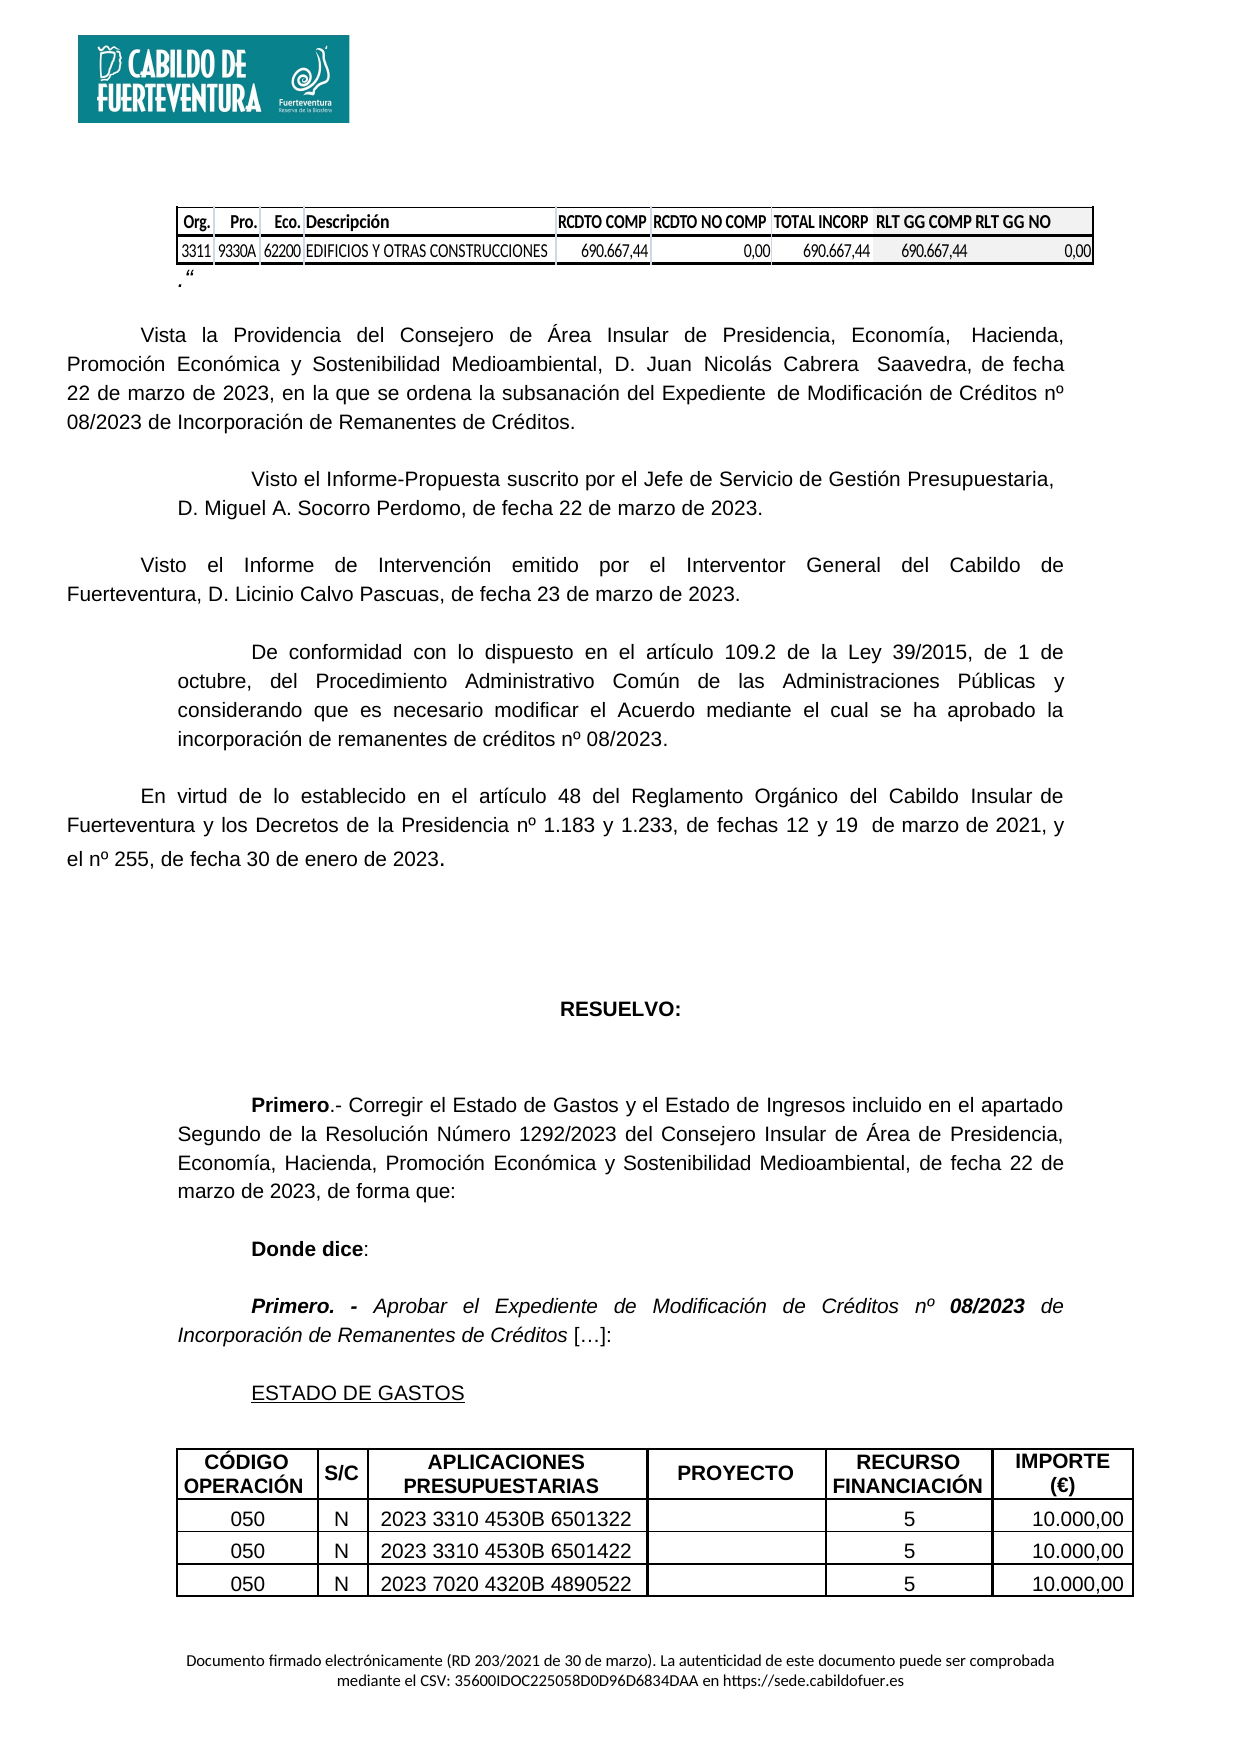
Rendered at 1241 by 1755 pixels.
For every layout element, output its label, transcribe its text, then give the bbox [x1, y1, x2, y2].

table_cell 2023 7020 4320B 4890522 [369, 1565, 646, 1595]
table_header RCDTO NO COMP [652, 208, 771, 234]
text En virtud de lo establecido en el artículo 48 del Reglamento Orgánico del Cabildo Insular de Fuerteventura y los Decretos de la Presidencia nº 1.183 y 1.233, de fechas 12 y 19 de marzo de 2021, y el nº 255, de fecha 30 de enero de 2023. [67, 784, 1064, 871]
table_header CÓDIGO OPERACIÓN [178, 1450, 317, 1498]
table_cell 5 [827, 1565, 991, 1595]
table_cell 690.667,44 0,00 [873, 237, 1092, 262]
table_cell [649, 1532, 825, 1563]
subtitle Donde dice: [251, 1237, 1147, 1261]
table_cell N [319, 1500, 367, 1531]
table_cell 5 [827, 1532, 991, 1563]
table_cell 050 [178, 1565, 317, 1595]
text Visto el Informe de Intervención emitido por el Interventor General del Cabildo de Fuerteventura, D. Licinio Calvo Pascuas, de fecha 23 de marzo de 2023. [67, 553, 1064, 606]
table_cell N [319, 1532, 367, 1563]
table_cell [649, 1500, 825, 1531]
table_cell 10.000,00 [994, 1532, 1132, 1563]
table_header PROYECTO [649, 1450, 825, 1498]
table_header S/C [319, 1450, 367, 1498]
subtitle RESUELVO: [94, 997, 1147, 1021]
table_header Org. [178, 208, 213, 234]
text Vista la Providencia del Consejero de Área Insular de Presidencia, Economía, Hacienda, Promoción Económica y Sostenibilidad Medioambiental, D. Juan Nicolás Cabrera Saavedra, de fecha 22 de marzo de 2023, en la que se ordena la subsanación del Expediente de Modificación de Créditos nº 08/2023 de Incorporación de Remanentes de Créditos. [67, 323, 1064, 433]
table_header RLT GG COMP RLT GG NO COMP [873, 208, 1092, 234]
table_header Pro. [215, 208, 259, 234]
table_header TOTAL INCORP [772, 208, 873, 234]
text Primero. - Aprobar el Expediente de Modificación de Créditos nº 08/2023 de Incorporación de Remanentes de Créditos […]: [177, 1294, 1064, 1347]
text ESTADO DE GASTOS [251, 1381, 1147, 1405]
table_cell 2023 3310 4530B 6501322 [369, 1500, 646, 1531]
table_cell 9330A [215, 237, 259, 262]
table_cell [649, 1565, 825, 1595]
table_header IMPORTE (€) [994, 1450, 1132, 1498]
table_cell 5 [827, 1500, 991, 1531]
text D. Miguel A. Socorro Perdomo, de fecha 22 de marzo de 2023. [177, 496, 1147, 520]
text .“ [177, 265, 1147, 293]
table_header Descripción [305, 208, 555, 234]
table_header APLICACIONES PRESUPUESTARIAS [369, 1450, 646, 1498]
table_cell 10.000,00 [994, 1500, 1132, 1531]
table_cell 62200 [261, 237, 303, 262]
table_cell 2023 3310 4530B 6501422 [369, 1532, 646, 1563]
table_cell 050 [178, 1532, 317, 1563]
text Visto el Informe-Propuesta suscrito por el Jefe de Servicio de Gestión Presupuestaria, [251, 467, 1147, 491]
table_cell N [319, 1565, 367, 1595]
table_cell EDIFICIOS Y OTRAS CONSTRUCCIONES [305, 237, 555, 262]
table_cell 050 [178, 1500, 317, 1531]
table_cell 3311 [178, 237, 213, 262]
table_cell 0,00 [652, 237, 771, 262]
table_cell 690.667,44 [557, 237, 650, 262]
table_header RECURSO FINANCIACIÓN [827, 1450, 991, 1498]
table_cell 690.667,44 [772, 237, 873, 262]
table_header RCDTO COMP [557, 208, 650, 234]
text Primero.- Corregir el Estado de Gastos y el Estado de Ingresos incluido en el apartado Segundo de la Resolución Número 1292/2023 del Consejero Insular de Área de Presidencia, Economía, Hacienda, Promoción Económica y Sostenibilidad Medioambiental, de fecha 22 de marzo de 2023, de forma que: [177, 1092, 1064, 1203]
table_cell 10.000,00 [994, 1565, 1132, 1595]
table_header Eco. [261, 208, 303, 234]
text De conformidad con lo dispuesto en el artículo 109.2 de la Ley 39/2015, de 1 de octubre, del Procedimiento Administrativo Común de las Administraciones Públicas y considerando que es necesario modificar el Acuerdo mediante el cual se ha aprobado la incorporación de remanentes de créditos nº 08/2023. [177, 640, 1064, 751]
